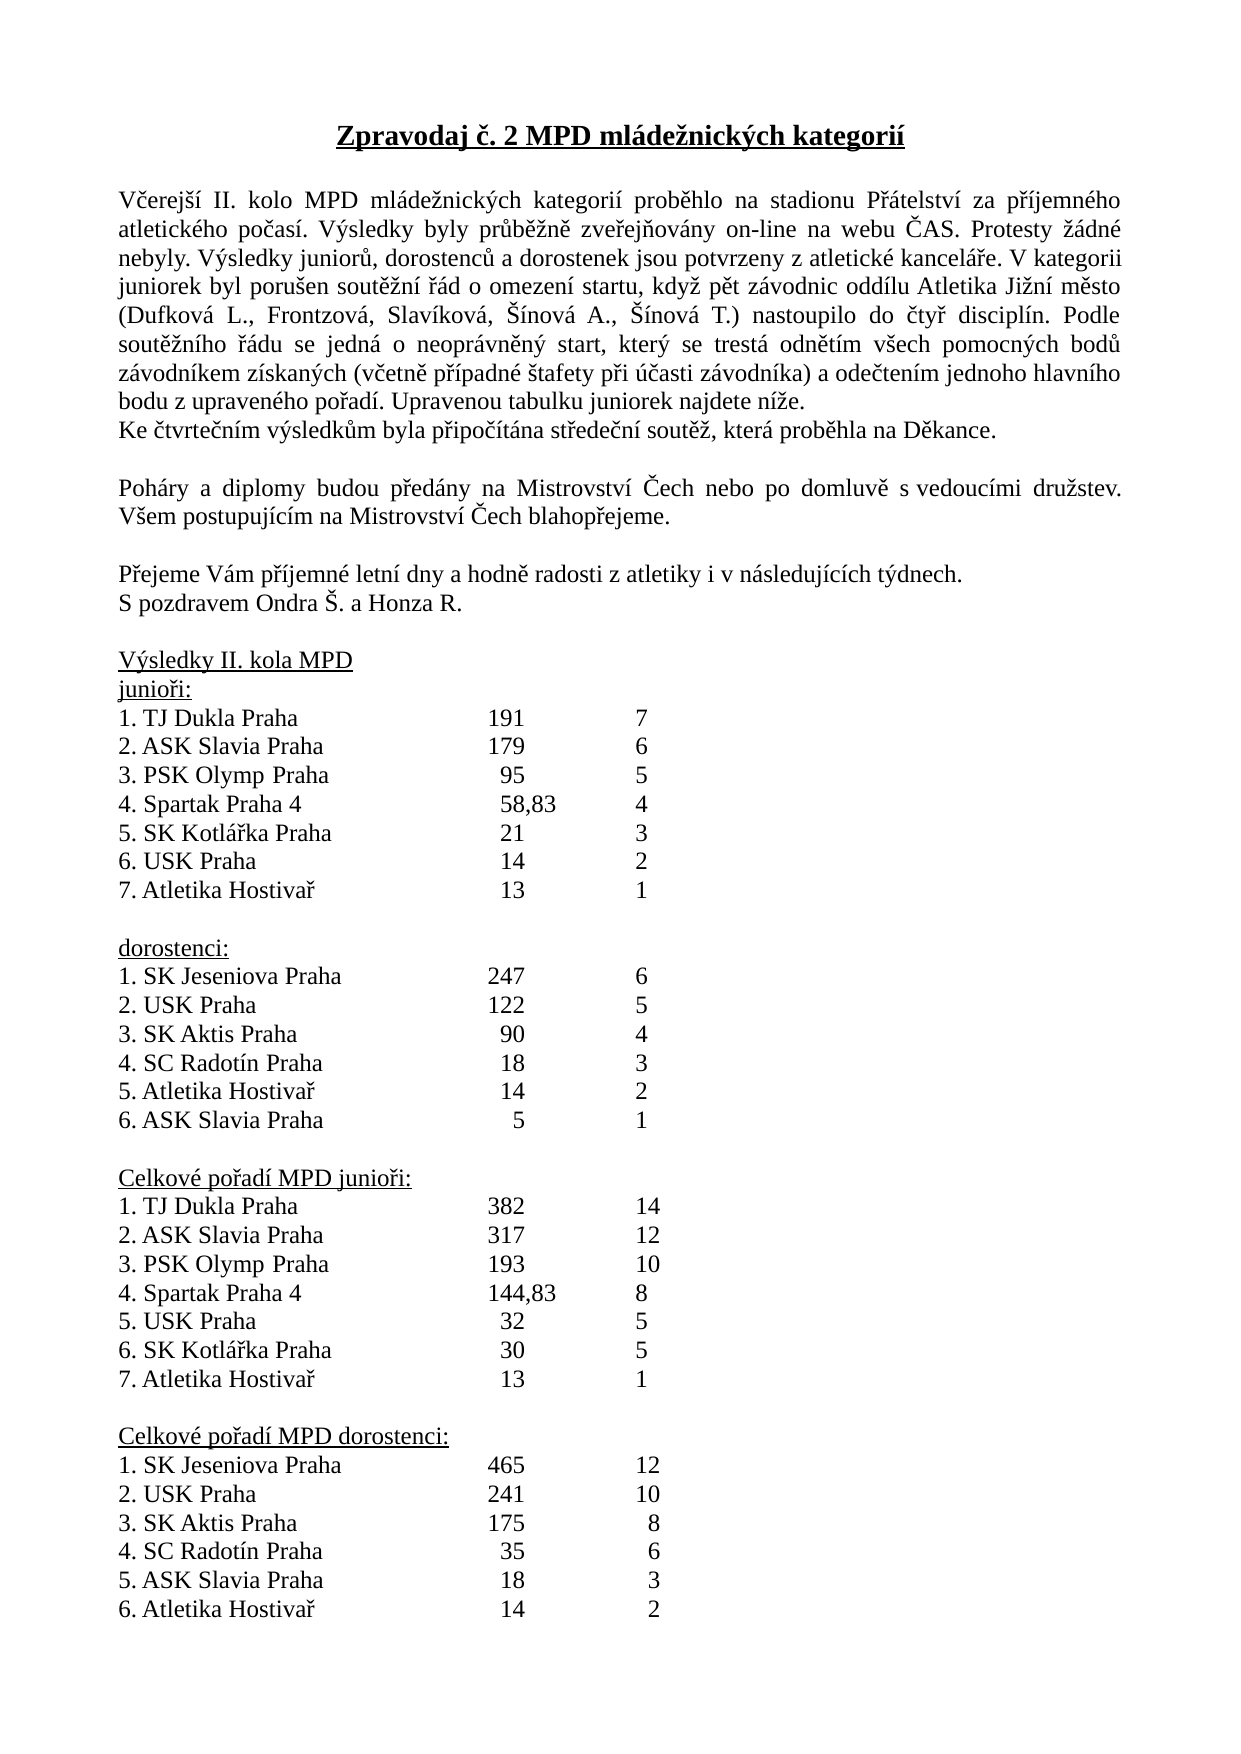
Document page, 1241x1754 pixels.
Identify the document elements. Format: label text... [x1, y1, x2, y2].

text Ke čtvrtečním výsledkům byla připočítána středeční soutěž, která proběhla na Děkance. [118, 415, 1122, 444]
text 6. Atletika Hostivař 14 2 [118, 1594, 1122, 1623]
text dorostenci: [118, 933, 1122, 961]
text 5. Atletika Hostivař 14 2 [118, 1076, 1122, 1105]
text 6. SK Kotlářka Praha 30 5 [118, 1335, 1122, 1364]
text 2. ASK Slavia Praha 317 12 [118, 1220, 1122, 1249]
text Celkové pořadí MPD junioři: [118, 1163, 1122, 1191]
text Celkové pořadí MPD dorostenci: [118, 1421, 1122, 1450]
text 2. USK Praha 122 5 [118, 990, 1122, 1019]
text 2. ASK Slavia Praha 179 6 [118, 731, 1122, 760]
text Přejeme Vám příjemné letní dny a hodně radosti z atletiky i v následujících týdnech. [118, 559, 1122, 588]
text 3. PSK Olymp Praha 95 5 [118, 760, 1122, 789]
text 3. PSK Olymp Praha 193 10 [118, 1249, 1122, 1278]
text 1. TJ Dukla Praha 382 14 [118, 1191, 1122, 1220]
text Výsledky II. kola MPD [118, 645, 1122, 674]
text Zpravodaj č. 2 MPD mládežnických kategorií [118, 118, 1122, 152]
text 3. SK Aktis Praha 175 8 [118, 1508, 1122, 1536]
text 2. USK Praha 241 10 [118, 1479, 1122, 1508]
text 1. SK Jeseniova Praha 465 12 [118, 1450, 1122, 1479]
text 4. SC Radotín Praha 35 6 [118, 1536, 1122, 1565]
text 7. Atletika Hostivař 13 1 [118, 875, 1122, 904]
text 1. SK Jeseniova Praha 247 6 [118, 961, 1122, 990]
text 5. SK Kotlářka Praha 21 3 [118, 818, 1122, 846]
text Včerejší II. kolo MPD mládežnických kategorií proběhlo na stadionu Přátelství za příjemného atletického počasí. Výsledky byly průběžně zveřejňovány on-line na webu ČAS. Protesty žádné nebyly. Výsledky juniorů, dorostenců a dorostenek jsou potvrzeny z atletické kanceláře. V kategorii juniorek byl porušen soutěžní řád o omezení startu, když pět závodnic oddílu Atletika Jižní město (Dufková L., Frontzová, Slavíková, Šínová A., Šínová T.) nastoupilo do čtyř disciplín. Podle soutěžního řádu se jedná o neoprávněný start, který se trestá odnětím všech pomocných bodů závodníkem získaných (včetně případné štafety při účasti závodníka) a odečtením jednoho hlavního bodu z upraveného pořadí. Upravenou tabulku juniorek najdete níže. [118, 185, 1122, 415]
text S pozdravem Ondra Š. a Honza R. [118, 588, 1122, 616]
text 5. ASK Slavia Praha 18 3 [118, 1565, 1122, 1594]
text 5. USK Praha 32 5 [118, 1306, 1122, 1335]
text 4. SC Radotín Praha 18 3 [118, 1048, 1122, 1076]
text 4. Spartak Praha 4 58,83 4 [118, 789, 1122, 818]
text Poháry a diplomy budou předány na Mistrovství Čech nebo po domluvě s vedoucími družstev. Všem postupujícím na Mistrovství Čech blahopřejeme. [118, 473, 1122, 530]
text 1. TJ Dukla Praha 191 7 [118, 703, 1122, 731]
text 6. USK Praha 14 2 [118, 846, 1122, 875]
text 7. Atletika Hostivař 13 1 [118, 1364, 1122, 1393]
text 4. Spartak Praha 4 144,83 8 [118, 1278, 1122, 1306]
text 3. SK Aktis Praha 90 4 [118, 1019, 1122, 1048]
text junioři: [118, 674, 1122, 703]
text 6. ASK Slavia Praha 5 1 [118, 1105, 1122, 1134]
